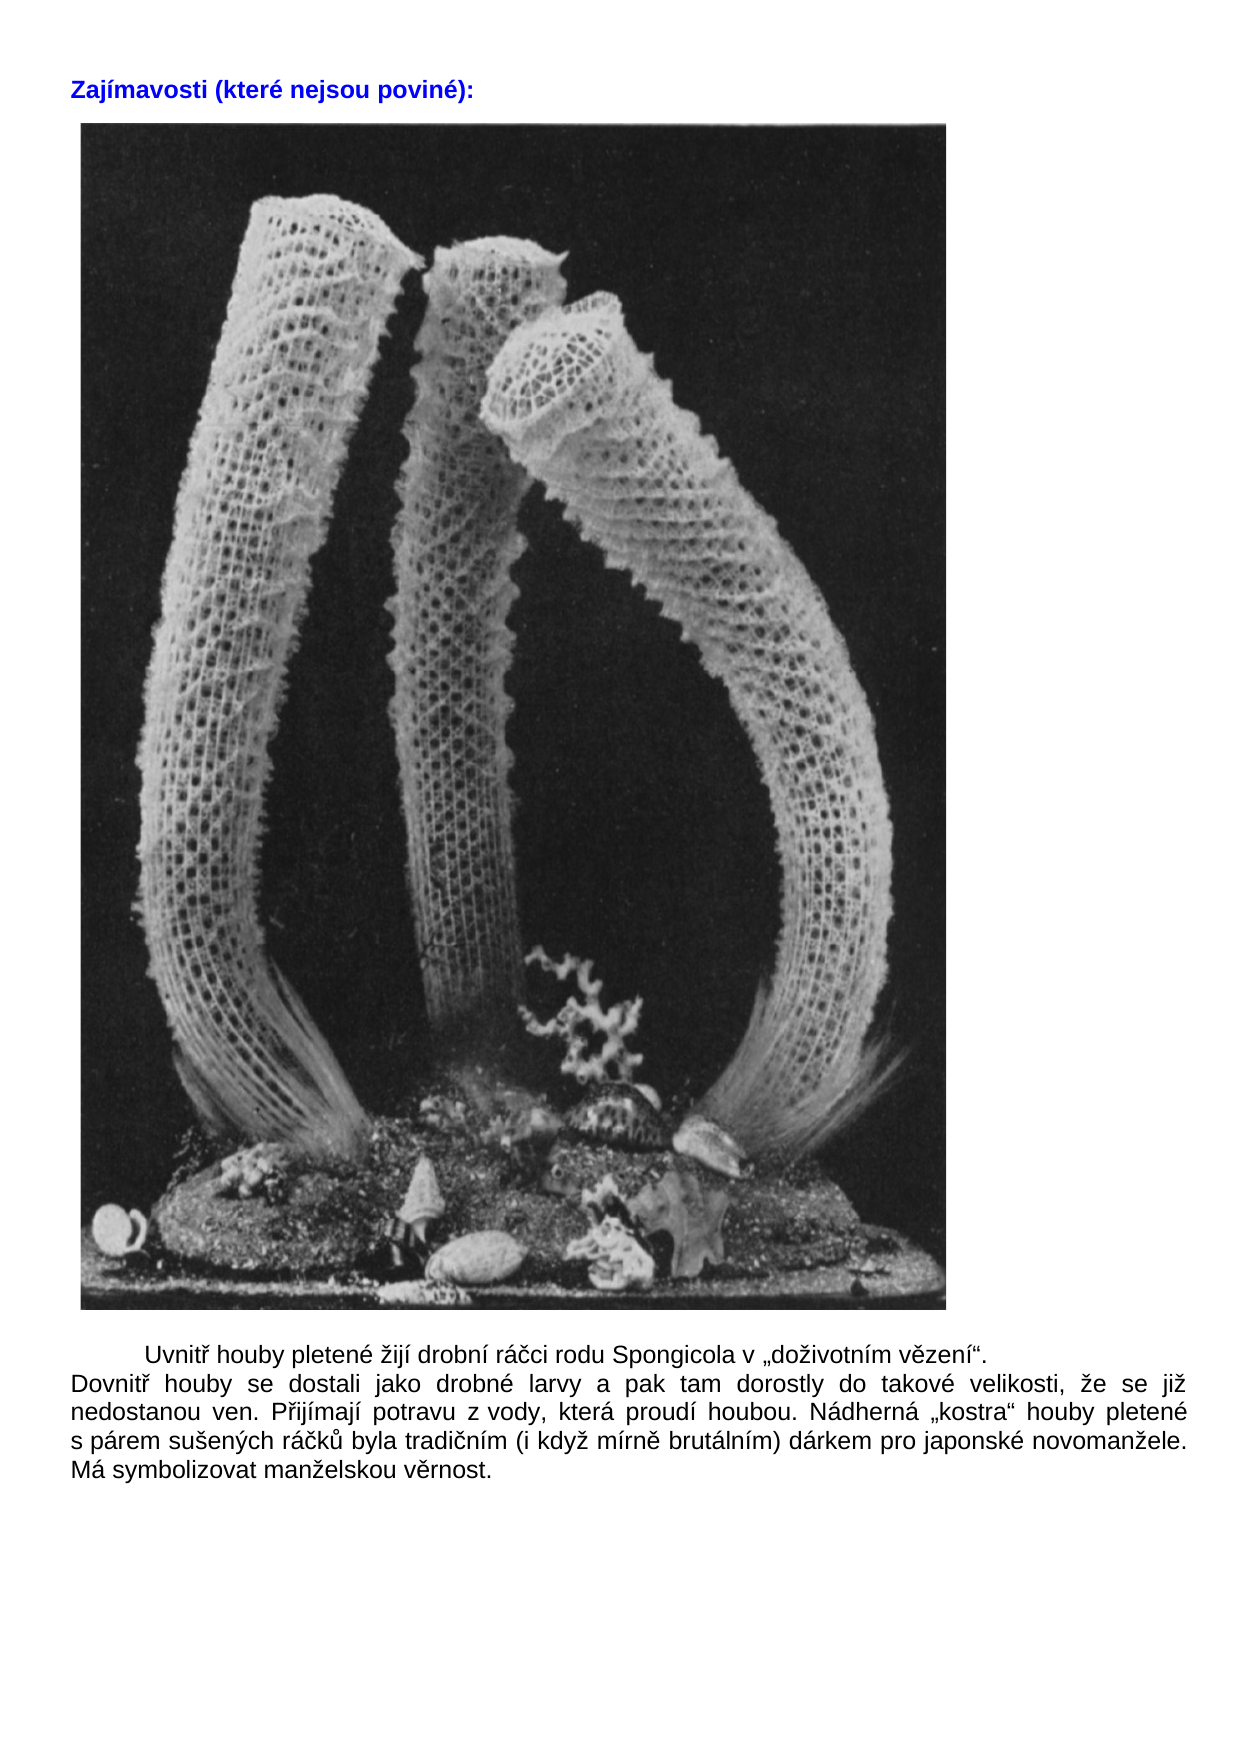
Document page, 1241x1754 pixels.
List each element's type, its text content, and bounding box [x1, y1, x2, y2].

text Zajímavosti (které nejsou poviné): [70, 75, 1189, 104]
text Uvnitř houby pletené žijí drobní ráčci rodu Spongicola v „doživotním vězení“. [70, 1340, 1189, 1369]
text Dovnitř houby se dostali jako drobné larvy a pak tam dorostly do takové velikosti, že se již nedostanou ven. Přijímají potravu z vody, která proudí houbou. Nádherná „kostra“ houby pletené s párem sušených ráčků byla tradičním (i když mírně brutálním) dárkem pro japonské novomanžele. Má symbolizovat manželskou věrnost. [70, 1369, 1189, 1484]
picture [80, 123, 947, 1310]
